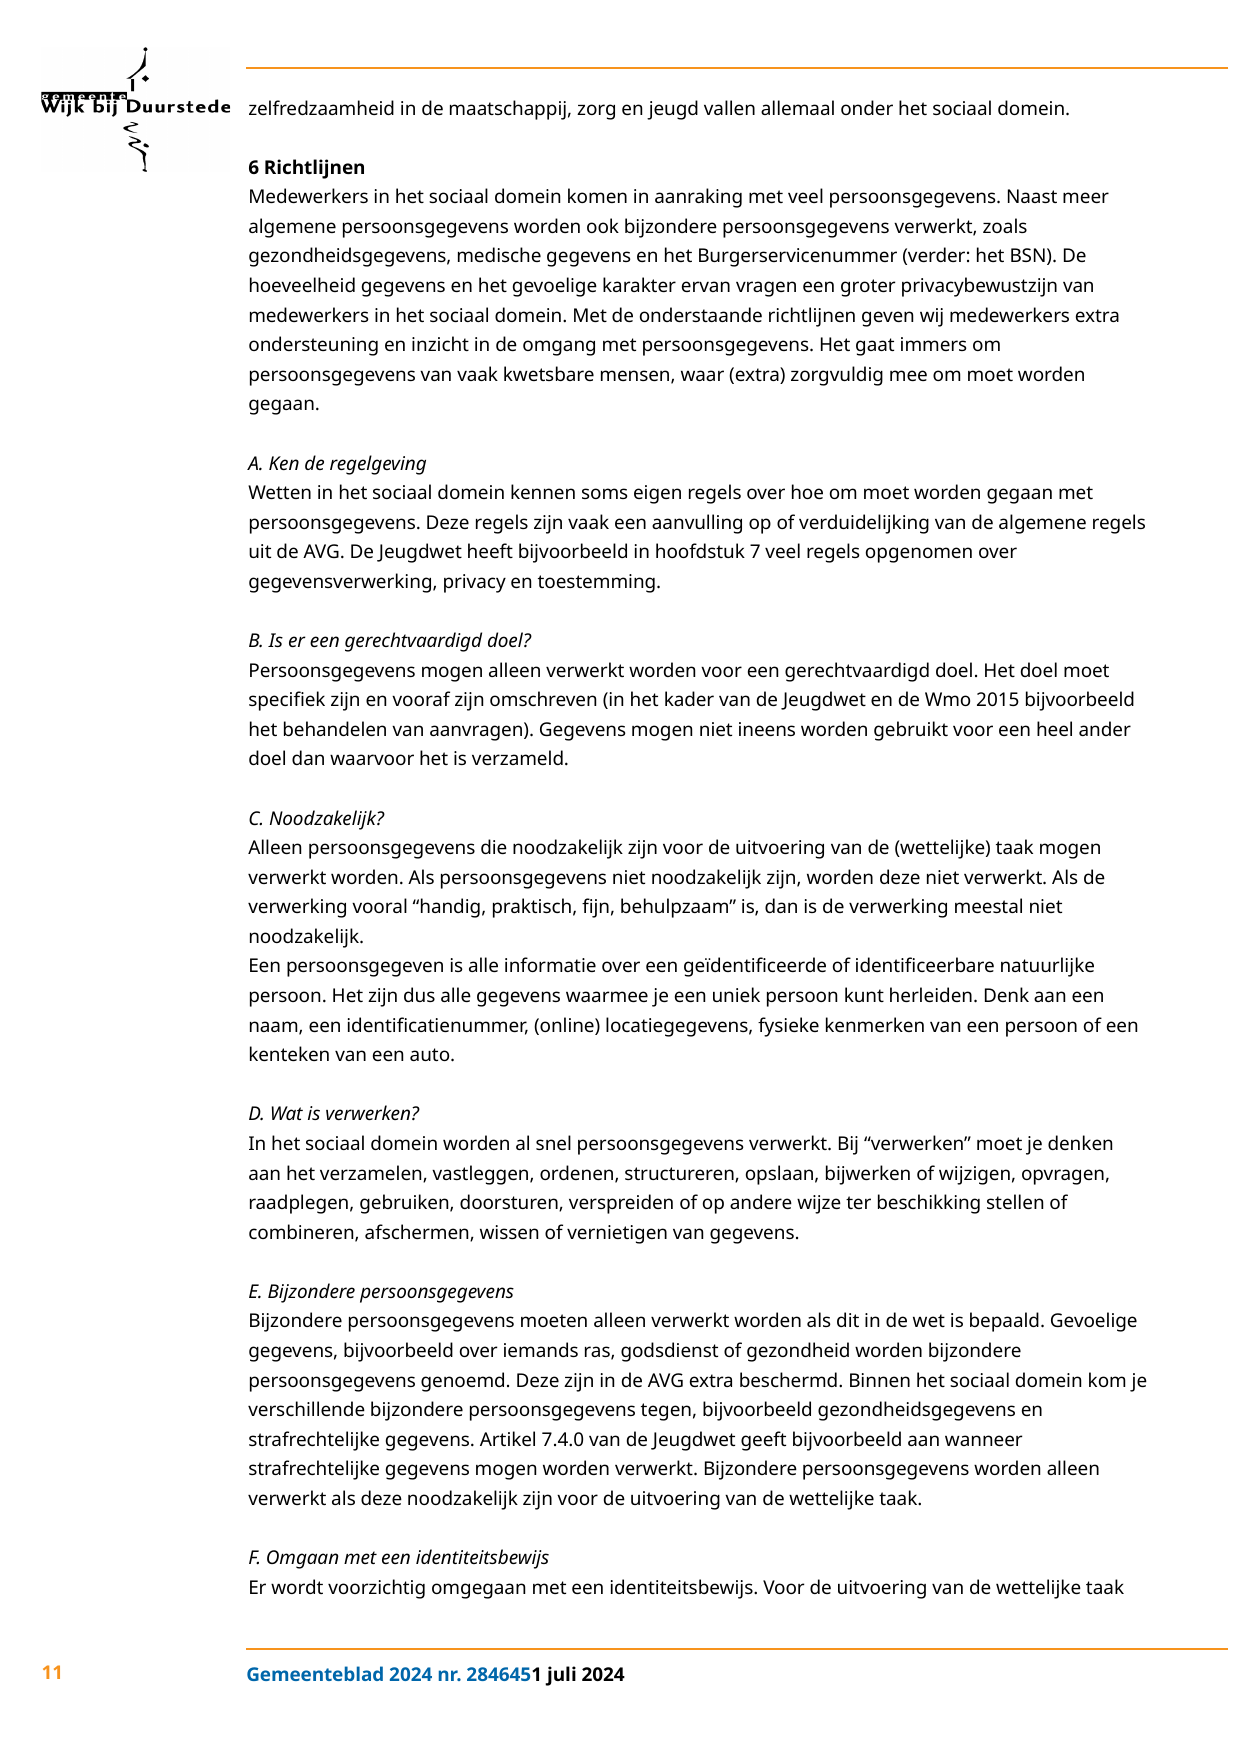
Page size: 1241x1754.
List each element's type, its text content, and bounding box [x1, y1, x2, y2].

text E. Bijzondere persoonsgegevens [248, 1278, 1152, 1304]
text Medewerkers in het sociaal domein komen in aanraking met veel persoonsgegevens. Naast meer algemene persoonsgegevens worden ook bijzondere persoonsgegevens verwerkt, zoals gezondheidsgegevens, medische gegevens en het Burgerservicenummer (verder: het BSN). De hoeveelheid gegevens en het gevoelige karakter ervan vragen een groter privacybewustzijn van medewerkers in het sociaal domein. Met de onderstaande richtlijnen geven wij medewerkers extra ondersteuning en inzicht in de omgang met persoonsgegevens. Het gaat immers om persoonsgegevens van vaak kwetsbare mensen, waar (extra) zorgvuldig mee om moet worden gegaan. [248, 183, 1152, 416]
text In het sociaal domein worden al snel persoonsgegevens verwerkt. Bij “verwerken” moet je denken aan het verzamelen, vastleggen, ordenen, structureren, opslaan, bijwerken of wijzigen, opvragen, raadplegen, gebruiken, doorsturen, verspreiden of op andere wijze ter beschikking stellen of combineren, afschermen, wissen of vernietigen van gegevens. [248, 1130, 1152, 1245]
text Alleen persoonsgegevens die noodzakelijk zijn voor de uitvoering van de (wettelijke) taak mogen verwerkt worden. Als persoonsgegevens niet noodzakelijk zijn, worden deze niet verwerkt. Als de verwerking vooral “handig, praktisch, fijn, behulpzaam” is, dan is de verwerking meestal niet noodzakelijk. [248, 834, 1152, 949]
text D. Wat is verwerken? [248, 1101, 1152, 1126]
text 6 Richtlijnen [248, 154, 1152, 180]
text Een persoonsgegeven is alle informatie over een geïdentificeerde of identificeerbare natuurlijke persoon. Het zijn dus alle gegevens waarmee je een uniek persoon kunt herleiden. Denk aan een naam, een identificatienummer, (online) locatiegegevens, fysieke kenmerken van een persoon of een kenteken van een auto. [248, 953, 1152, 1067]
text zelfredzaamheid in de maatschappij, zorg en jeugd vallen allemaal onder het sociaal domein. [248, 95, 1152, 121]
text A. Ken de regelgeving [248, 450, 1152, 476]
text Er wordt voorzichtig omgegaan met een identiteitsbewijs. Voor de uitvoering van de wettelijke taak [248, 1574, 1152, 1600]
text Persoonsgegevens mogen alleen verwerkt worden voor een gerechtvaardigd doel. Het doel moet specifiek zijn en vooraf zijn omschreven (in het kader van de Jeugdwet en de Wmo 2015 bijvoorbeeld het behandelen van aanvragen). Gegevens mogen niet ineens worden gebruikt voor een heel ander doel dan waarvoor het is verzameld. [248, 657, 1152, 771]
picture [41, 47, 231, 172]
text C. Noodzakelijk? [248, 805, 1152, 831]
text Bijzondere persoonsgegevens moeten alleen verwerkt worden als dit in de wet is bepaald. Gevoelige gegevens, bijvoorbeeld over iemands ras, godsdienst of gezondheid worden bijzondere persoonsgegevens genoemd. Deze zijn in de AVG extra beschermd. Binnen het sociaal domein kom je verschillende bijzondere persoonsgegevens tegen, bijvoorbeeld gezondheidsgegevens en strafrechtelijke gegevens. Artikel 7.4.0 van de Jeugdwet geeft bijvoorbeeld aan wanneer strafrechtelijke gegevens mogen worden verwerkt. Bijzondere persoonsgegevens worden alleen verwerkt als deze noodzakelijk zijn voor de uitvoering van de wettelijke taak. [248, 1308, 1152, 1511]
text Wetten in het sociaal domein kennen soms eigen regels over hoe om moet worden gegaan met persoonsgegevens. Deze regels zijn vaak een aanvulling op of verduidelijking van de algemene regels uit de AVG. De Jeugdwet heeft bijvoorbeeld in hoofdstuk 7 veel regels opgenomen over gegevensverwerking, privacy en toestemming. [248, 479, 1152, 594]
text B. Is er een gerechtvaardigd doel? [248, 627, 1152, 653]
text F. Omgaan met een identiteitsbewijs [248, 1544, 1152, 1570]
